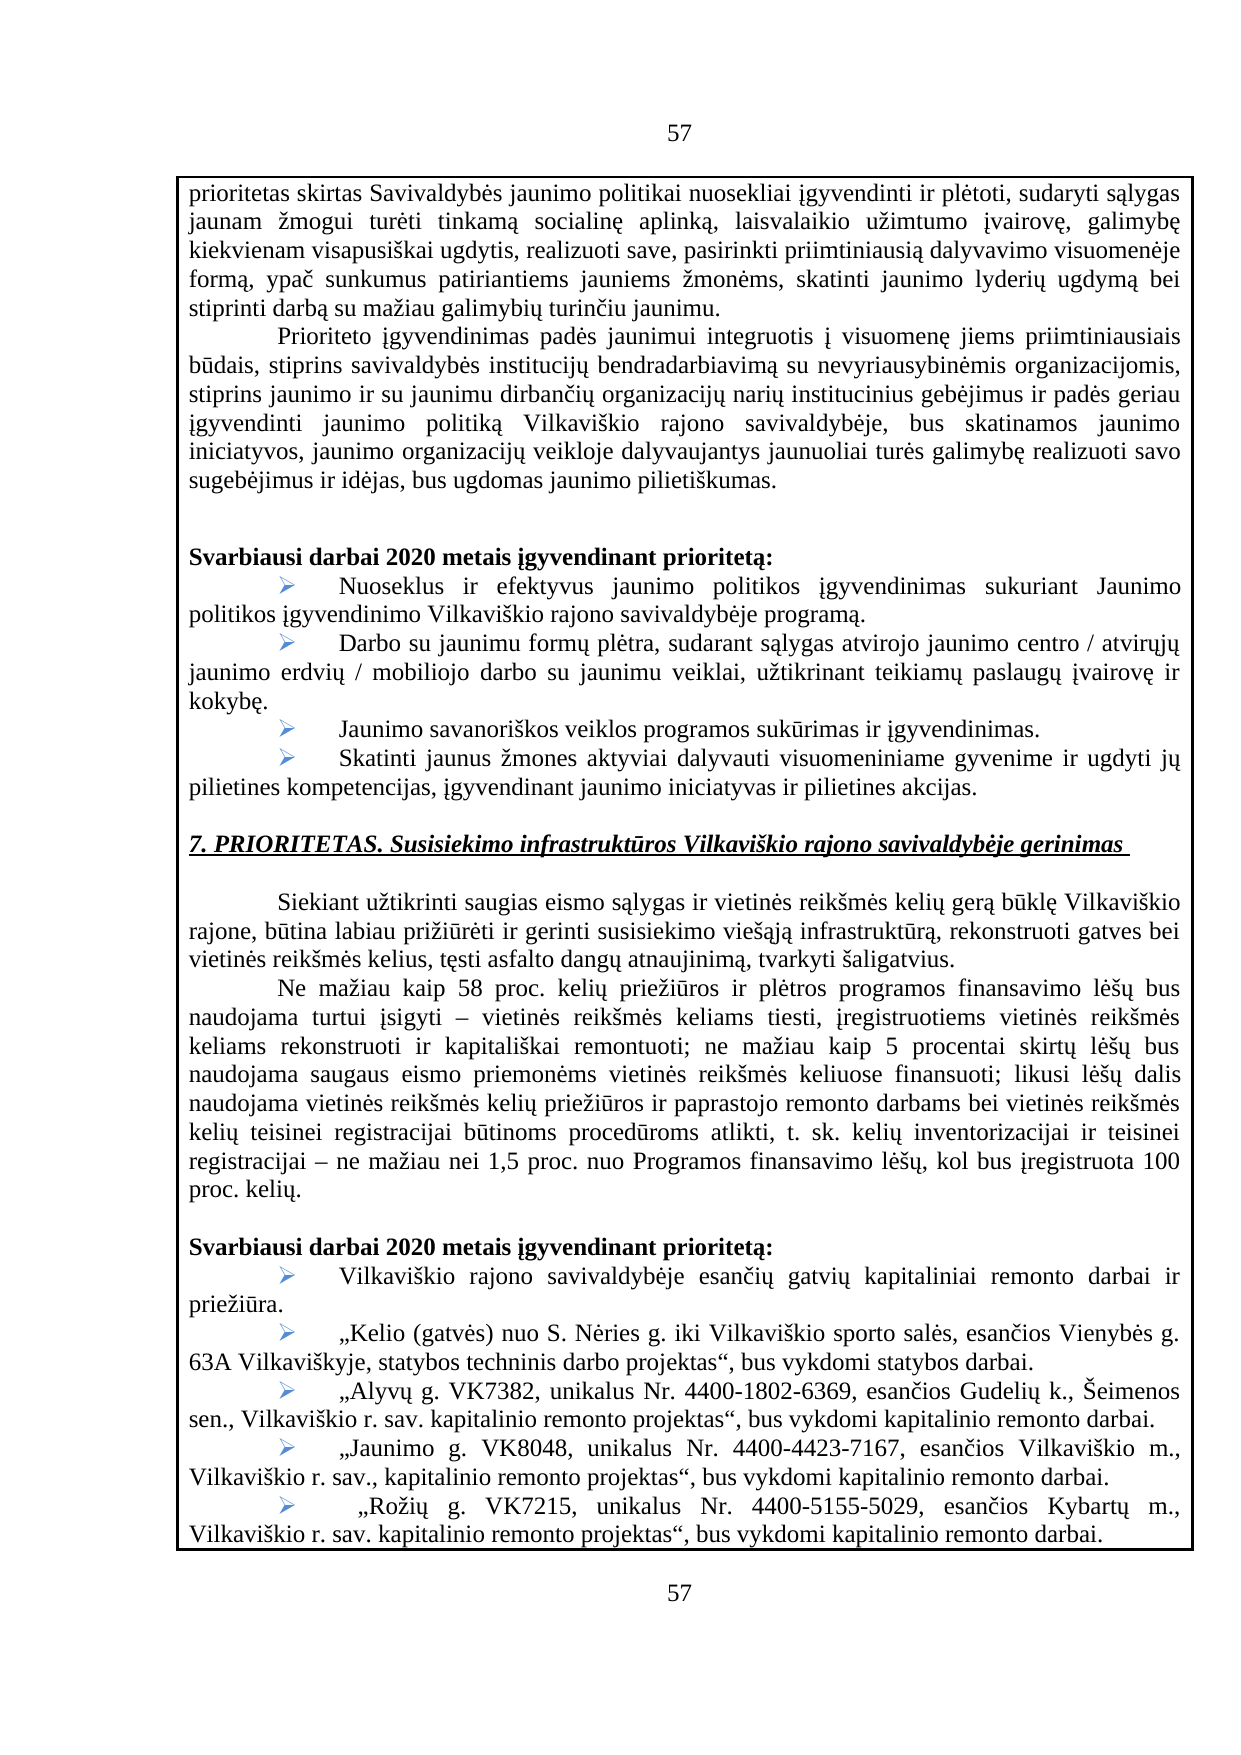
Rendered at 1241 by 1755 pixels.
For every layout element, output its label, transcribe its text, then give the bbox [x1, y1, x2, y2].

table_cell prioritetas skirtas Savivaldybės jaunimo politikai nuosekliai įgyvendinti ir plėtoti, sudaryti sąlygas jaunam žmogui turėti tinkamą socialinę aplinką, laisvalaikio užimtumo įvairovę, galimybę kiekvienam visapusiškai ugdytis, realizuoti save, pasirinkti priimtiniausią dalyvavimo visuomenėje formą, ypač sunkumus patiriantiems jauniems žmonėms, skatinti jaunimo lyderių ugdymą bei stiprinti darbą su mažiau galimybių turinčiu jaunimu. Prioriteto įgyvendinimas padės jaunimui integruotis į visuomenę jiems priimtiniausiais būdais, stiprins savivaldybės institucijų bendradarbiavimą su nevyriausybinėmis organizacijomis, stiprins jaunimo ir su jaunimu dirbančių organizacijų narių institucinius gebėjimus ir padės geriau įgyvendinti jaunimo politiką Vilkaviškio rajono savivaldybėje, bus skatinamos jaunimo iniciatyvos, jaunimo organizacijų veikloje dalyvaujantys jaunuoliai turės galimybę realizuoti savo sugebėjimus ir idėjas, bus ugdomas jaunimo pilietiškumas. Svarbiausi darbai 2020 metais įgyvendinant prioritetą:  Nuoseklus ir efektyvus jaunimo politikos įgyvendinimas sukuriant Jaunimo politikos įgyvendinimo Vilkaviškio rajono savivaldybėje programą.  Darbo su jaunimu formų plėtra, sudarant sąlygas atvirojo jaunimo centro / atvirųjų jaunimo erdvių / mobiliojo darbo su jaunimu veiklai, užtikrinant teikiamų paslaugų įvairovę ir kokybę.  Jaunimo savanoriškos veiklos programos sukūrimas ir įgyvendinimas.  Skatinti jaunus žmones aktyviai dalyvauti visuomeniniame gyvenime ir ugdyti jų pilietines kompetencijas, įgyvendinant jaunimo iniciatyvas ir pilietines akcijas. 7. PRIORITETAS. Susisiekimo infrastruktūros Vilkaviškio rajono savivaldybėje gerinimas Siekiant užtikrinti saugias eismo sąlygas ir vietinės reikšmės kelių gerą būklę Vilkaviškio rajone, būtina labiau prižiūrėti ir gerinti susisiekimo viešąją infrastruktūrą, rekonstruoti gatves bei vietinės reikšmės kelius, tęsti asfalto dangų atnaujinimą, tvarkyti šaligatvius. Ne mažiau kaip 58 proc. kelių priežiūros ir plėtros programos finansavimo lėšų bus naudojama turtui įsigyti – vietinės reikšmės keliams tiesti, įregistruotiems vietinės reikšmės keliams rekonstruoti ir kapitališkai remontuoti; ne mažiau kaip 5 procentai skirtų lėšų bus naudojama saugaus eismo priemonėms vietinės reikšmės keliuose finansuoti; likusi lėšų dalis naudojama vietinės reikšmės kelių priežiūros ir paprastojo remonto darbams bei vietinės reikšmės kelių teisinei registracijai būtinoms procedūroms atlikti, t. sk. kelių inventorizacijai ir teisinei registracijai – ne mažiau nei 1,5 proc. nuo Programos finansavimo lėšų, kol bus įregistruota 100 proc. kelių. Svarbiausi darbai 2020 metais įgyvendinant prioritetą:  Vilkaviškio rajono savivaldybėje esančių gatvių kapitaliniai remonto darbai ir priežiūra.  „Kelio (gatvės) nuo S. Nėries g. iki Vilkaviškio sporto salės, esančios Vienybės g. 63A Vilkaviškyje, statybos techninis darbo projektas“, bus vykdomi statybos darbai.  „Alyvų g. VK7382, unikalus Nr. 4400-1802-6369, esančios Gudelių k., Šeimenos sen., Vilkaviškio r. sav. kapitalinio remonto projektas“, bus vykdomi kapitalinio remonto darbai.  „Jaunimo g. VK8048, unikalus Nr. 4400-4423-7167, esančios Vilkaviškio m., Vilkaviškio r. sav., kapitalinio remonto projektas“, bus vykdomi kapitalinio remonto darbai.  „Rožių g. VK7215, unikalus Nr. 4400-5155-5029, esančios Kybartų m., Vilkaviškio r. sav. kapitalinio remonto projektas“, bus vykdomi kapitalinio remonto darbai. [179, 178, 1191, 1548]
